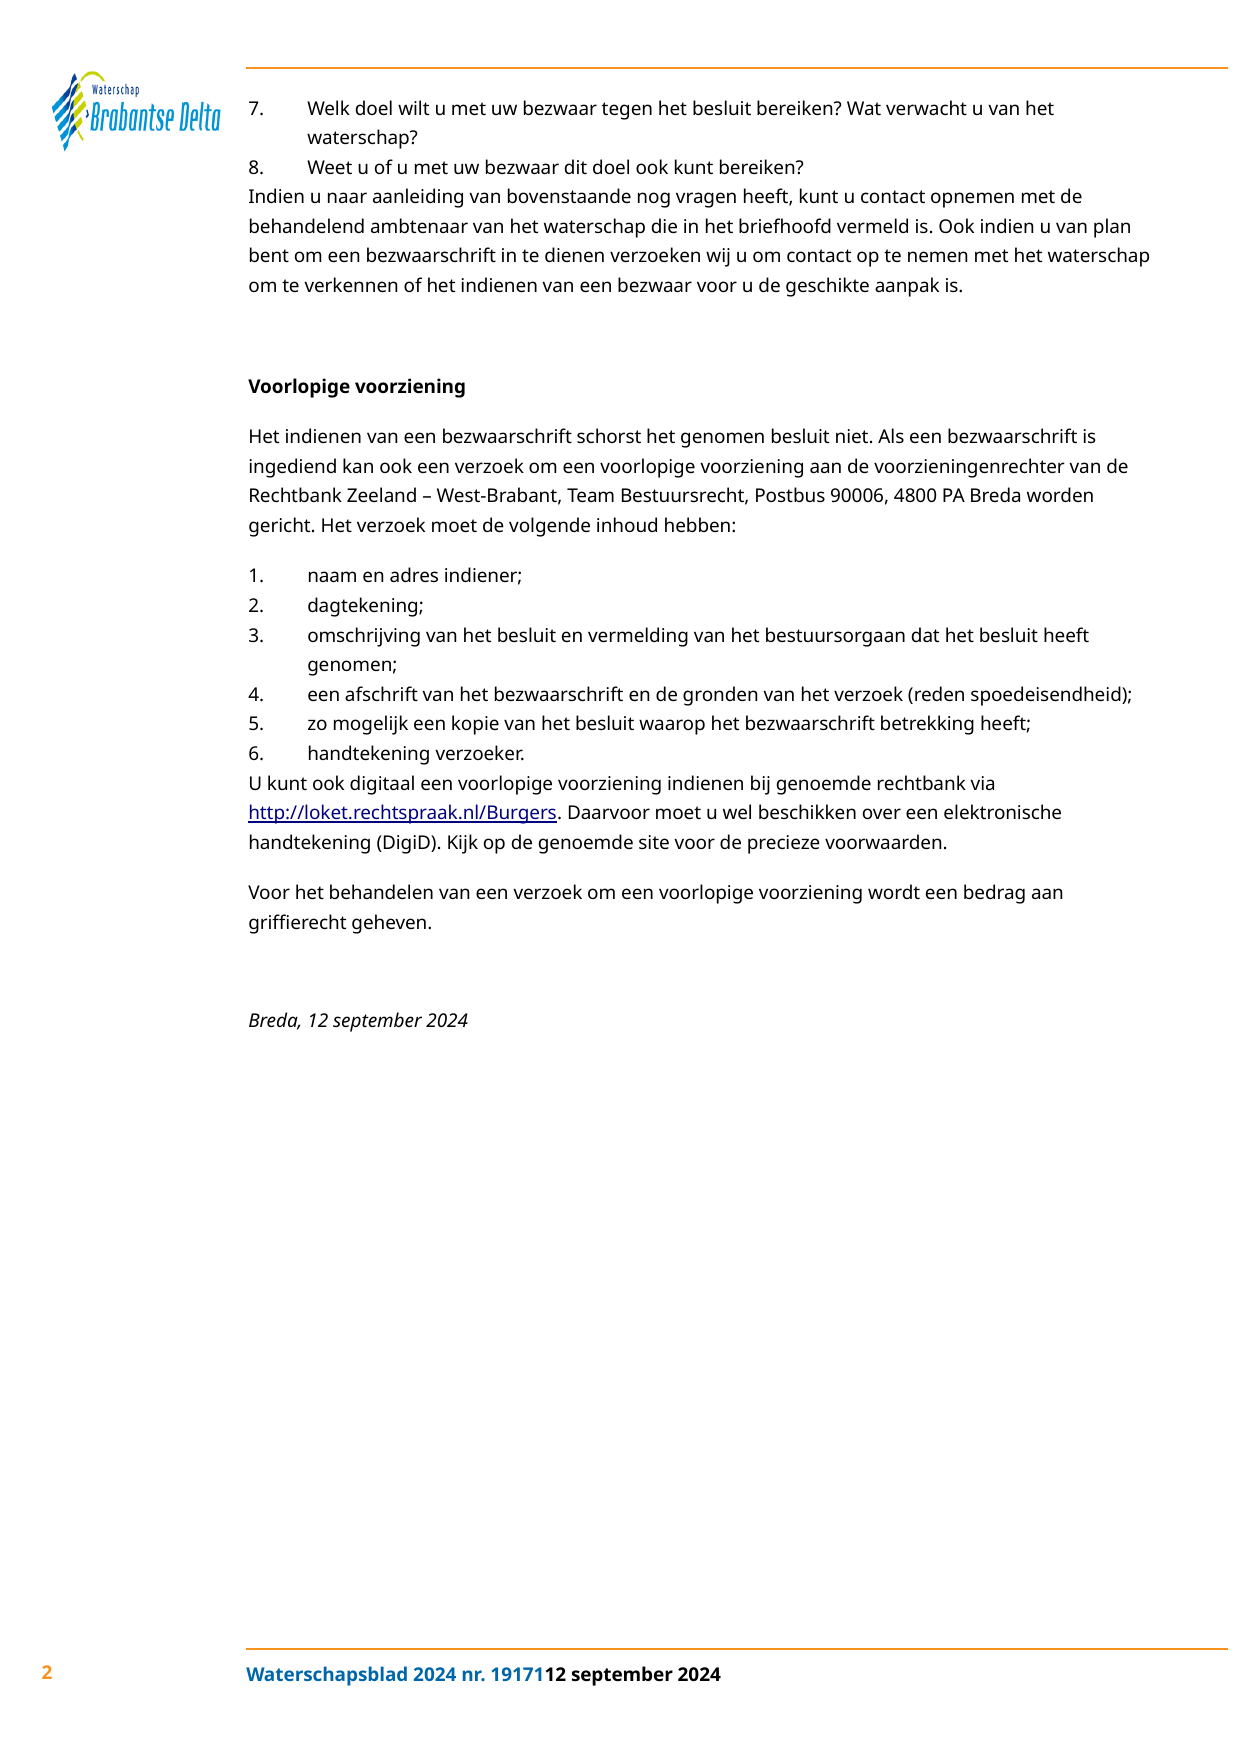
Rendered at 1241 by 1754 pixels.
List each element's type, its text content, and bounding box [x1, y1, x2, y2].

list Welk doel wilt u met uw bezwaar tegen het besluit bereiken? Wat verwacht u van het waterschap? [248, 95, 1152, 150]
text Voor het behandelen van een verzoek om een voorlopige voorziening wordt een bedrag aan griffierecht geheven. [248, 879, 1152, 935]
picture [41, 47, 231, 172]
list omschrijving van het besluit en vermelding van het bestuursorgaan dat het besluit heeft genomen; [248, 622, 1152, 677]
list een afschrift van het bezwaarschrift en de gronden van het verzoek (reden spoedeisendheid); [248, 681, 1152, 707]
list naam en adres indiener; [248, 563, 1152, 588]
text Indien u naar aanleiding van bovenstaande nog vragen heeft, kunt u contact opnemen met de behandelend ambtenaar van het waterschap die in het briefhoofd vermeld is. Ook indien u van plan bent om een bezwaarschrift in te dienen verzoeken wij u om contact op te nemen met het waterschap om te verkennen of het indienen van een bezwaar voor u de geschikte aanpak is. [248, 183, 1152, 298]
text U kunt ook digitaal een voorlopige voorziening indienen bij genoemde rechtbank via http://loket.rechtspraak.nl/Burgers. Daarvoor moet u wel beschikken over een elektronische handtekening (DigiD). Kijk op de genoemde site voor de precieze voorwaarden. [248, 770, 1152, 855]
list zo mogelijk een kopie van het besluit waarop het bezwaarschrift betrekking heeft; [248, 711, 1152, 736]
text Voorlopige voorziening [248, 373, 1152, 399]
list handtekening verzoeker. [248, 740, 1152, 766]
text Breda, 12 september 2024 [248, 1007, 1152, 1033]
list Weet u of u met uw bezwaar dit doel ook kunt bereiken? [248, 154, 1152, 180]
list dagtekening; [248, 592, 1152, 618]
text Het indienen van een bezwaarschrift schorst het genomen besluit niet. Als een bezwaarschrift is ingediend kan ook een verzoek om een voorlopige voorziening aan de voorzieningenrechter van de Rechtbank Zeeland – West-Brabant, Team Bestuursrecht, Postbus 90006, 4800 PA Breda worden gericht. Het verzoek moet de volgende inhoud hebben: [248, 423, 1152, 538]
